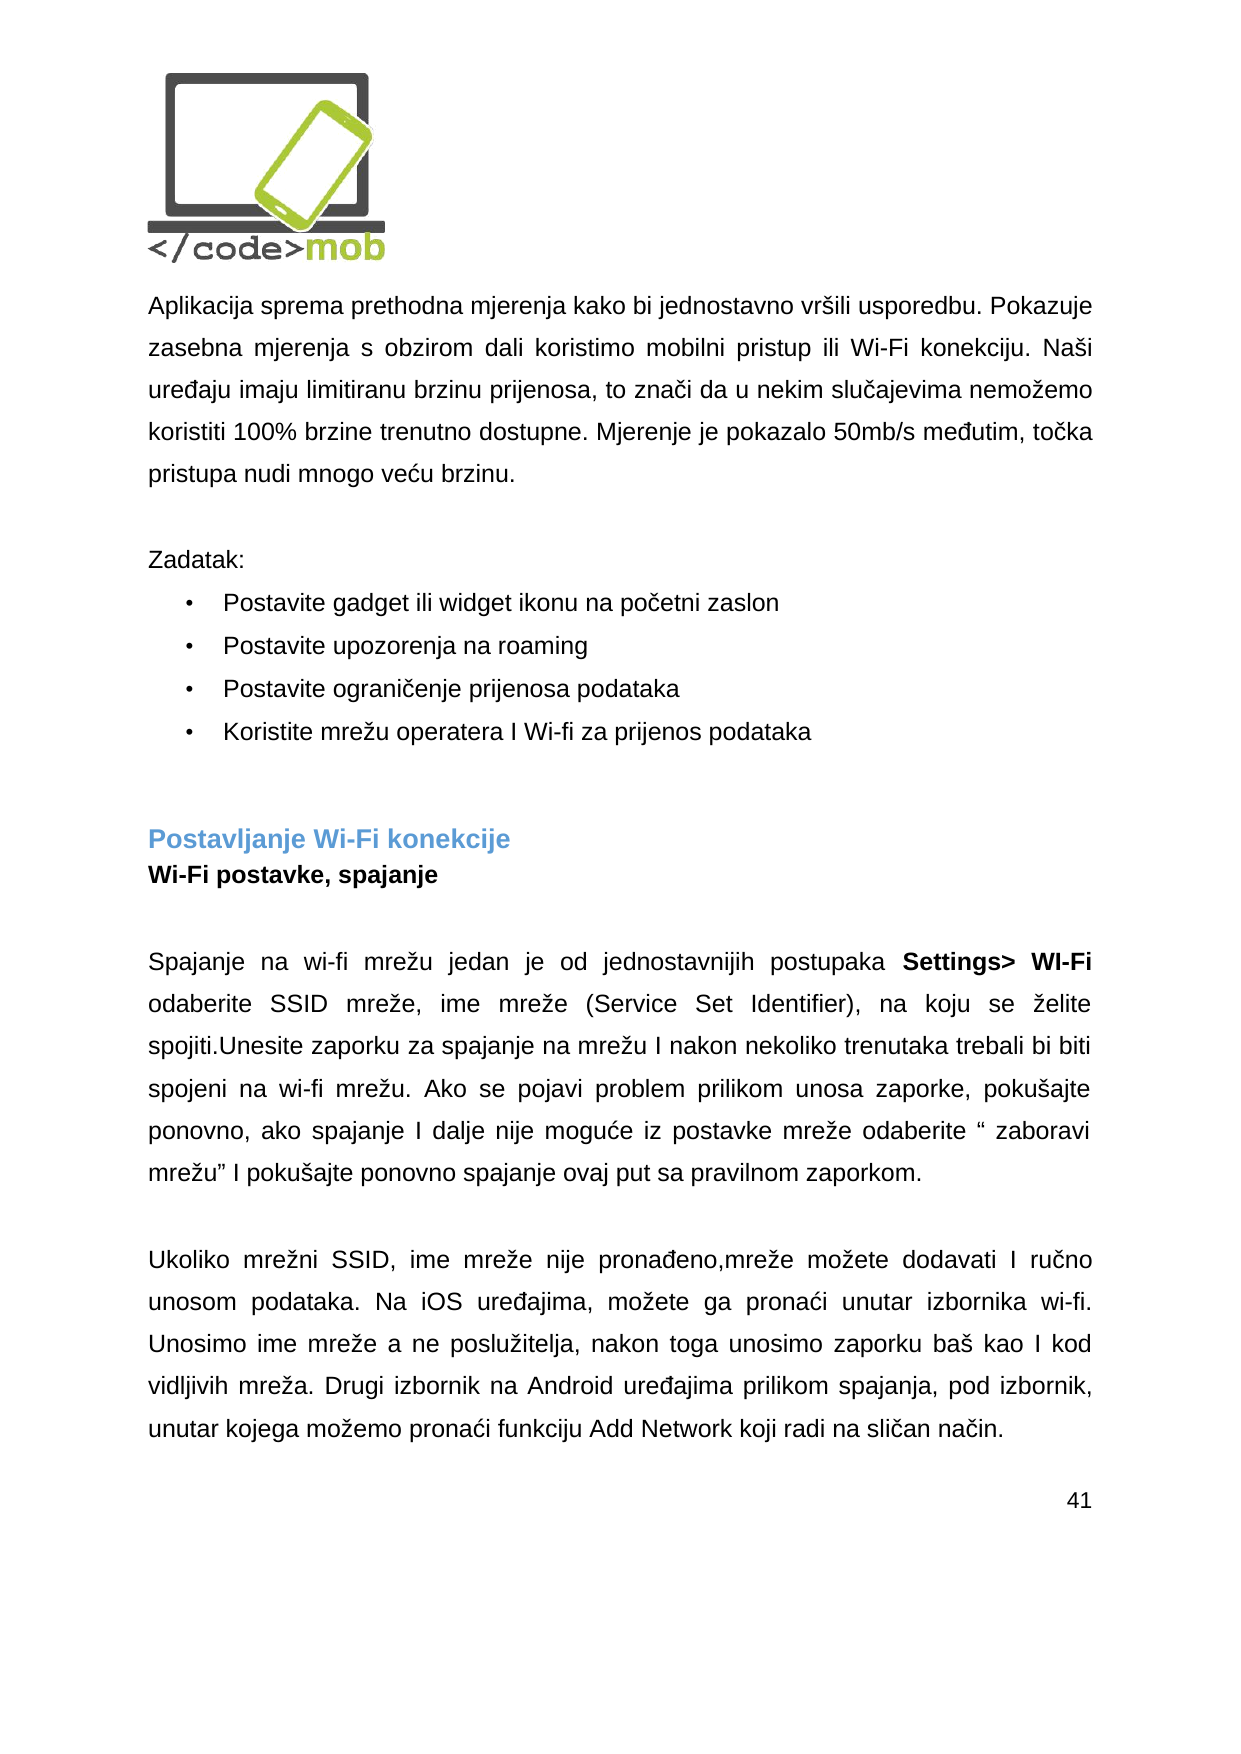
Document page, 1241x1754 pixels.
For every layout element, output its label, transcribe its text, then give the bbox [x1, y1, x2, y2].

text Spajanje na wi-fi mrežu jedan je od jednostavnijih postupaka Settings> WI-Fi odaberite SSID mreže, ime mreže (Service Set Identifier), na koju se želite spojiti.Unesite zaporku za spajanje na mrežu I nakon nekoliko trenutaka trebali bi biti spojeni na wi-fi mrežu. Ako se pojavi problem prilikom unosa zaporke, pokušajte ponovno, ako spajanje I dalje nije moguće iz postavke mreže odaberite “ zaboravi mrežu” I pokušajte ponovno spajanje ovaj put sa pravilnom zaporkom. [148, 947, 1092, 1187]
text Postavljanje Wi-Fi konekcije [148, 824, 1094, 854]
text Aplikacija sprema prethodna mjerenja kako bi jednostavno vršili usporedbu. Pokazuje zasebna mjerenja s obzirom dali koristimo mobilni pristup ili Wi-Fi konekciju. Naši uređaju imaju limitiranu brzinu prijenosa, to znači da u nekim slučajevima nemožemo koristiti 100% brzine trenutno dostupne. Mjerenje je pokazalo 50mb/s međutim, točka pristupa nudi mnogo veću brzinu. [148, 291, 1094, 488]
text Ukoliko mrežni SSID, ime mreže nije pronađeno,mreže možete dodavati I ručno unosom podataka. Na iOS uređajima, možete ga pronaći unutar izbornika wi-fi. Unosimo ime mreže a ne poslužitelja, nakon toga unosimo zaporku baš kao I kod vidljivih mreža. Drugi izbornik na Android uređajima prilikom spajanja, pod izbornik, unutar kojega možemo pronaći funkciju Add Network koji radi na sličan način. [148, 1245, 1094, 1442]
text Wi-Fi postavke, spajanje [148, 859, 1094, 888]
text 41 [1067, 1487, 1094, 1513]
picture [147, 73, 385, 263]
list Postavite ograničenje prijenosa podataka [185, 674, 1094, 703]
list Postavite upozorenja na roaming [185, 631, 1094, 660]
list Koristite mrežu operatera I Wi-fi za prijenos podataka [185, 717, 1094, 746]
text Zadatak: [148, 545, 1094, 574]
list Postavite gadget ili widget ikonu na početni zaslon [185, 588, 1094, 617]
